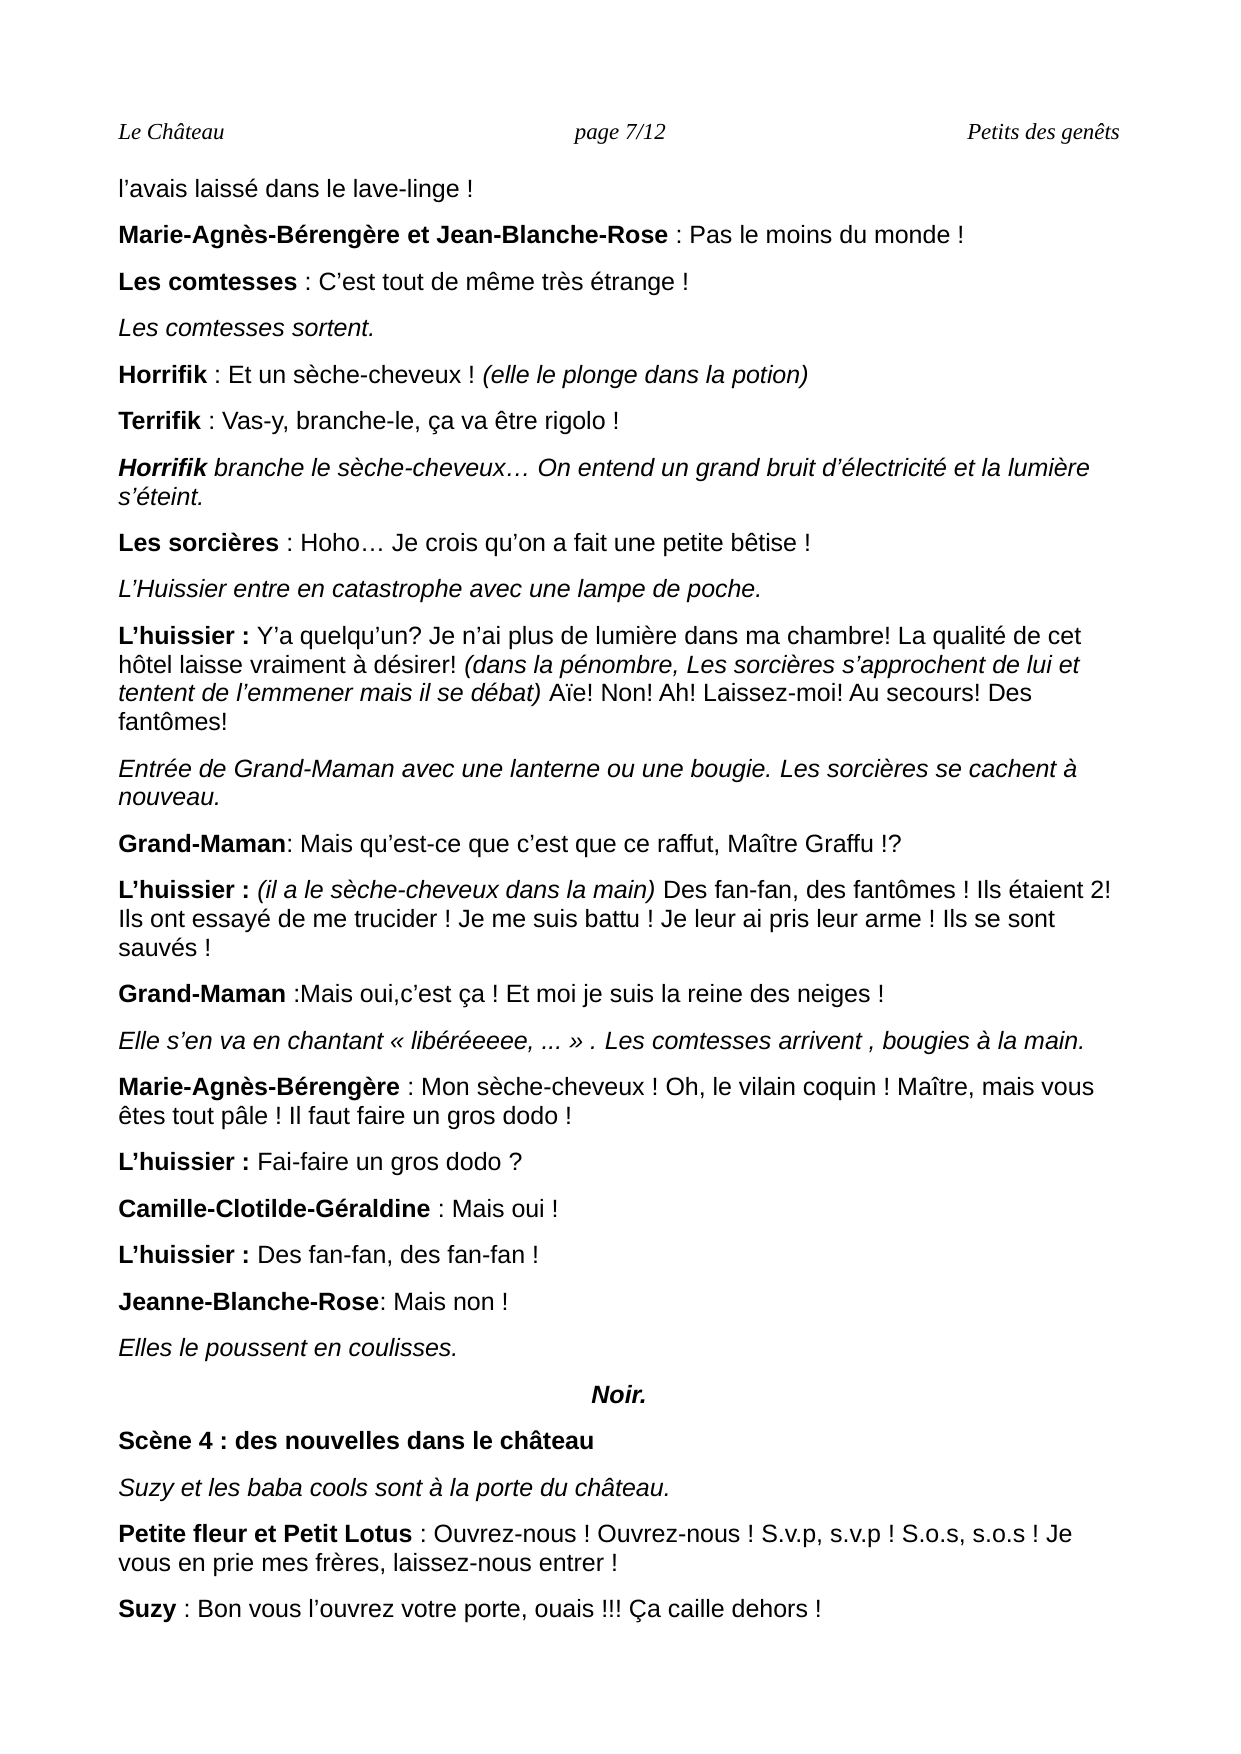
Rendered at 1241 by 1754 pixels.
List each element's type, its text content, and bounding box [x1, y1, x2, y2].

text Elle s’en va en chantant « libéréeeee, ... » . Les comtesses arrivent , bougies à la main. [118, 1026, 1122, 1054]
text Grand-Maman: Mais qu’est-ce que c’est que ce raffut, Maître Graffu !? [118, 829, 1122, 857]
text Marie-Agnès-Bérengère et Jean-Blanche-Rose : Pas le moins du monde ! [118, 220, 1122, 249]
text Petite fleur et Petit Lotus : Ouvrez-nous ! Ouvrez-nous ! S.v.p, s.v.p ! S.o.s, s.o.s ! Je vous en prie mes frères, laissez-nous entrer ! [118, 1519, 1122, 1576]
text Marie-Agnès-Bérengère : Mon sèche-cheveux ! Oh, le vilain coquin ! Maître, mais vous êtes tout pâle ! Il faut faire un gros dodo ! [118, 1072, 1122, 1129]
text Suzy et les baba cools sont à la porte du château. [118, 1472, 1122, 1501]
text Jeanne-Blanche-Rose: Mais non ! [118, 1287, 1122, 1315]
text Entrée de Grand-Maman avec une lanterne ou une bougie. Les sorcières se cachent à nouveau. [118, 753, 1122, 811]
text Scène 4 : des nouvelles dans le château [118, 1426, 1122, 1455]
text L’huissier : Y’a quelqu’un? Je n’ai plus de lumière dans ma chambre! La qualité de cet hôtel laisse vraiment à désirer! (dans la pénombre, Les sorcières s’approchent de lui et tentent de l’emmener mais il se débat) Aïe! Non! Ah! Laissez-moi! Au secours! Des fantômes! [118, 621, 1122, 736]
text Noir. [118, 1379, 1122, 1408]
text L’huissier : Des fan-fan, des fan-fan ! [118, 1240, 1122, 1269]
text l’avais laissé dans le lave-linge ! [118, 174, 1122, 203]
text L’Huissier entre en catastrophe avec une lampe de poche. [118, 574, 1122, 603]
text Horrifik branche le sèche-cheveux… On entend un grand bruit d’électricité et la lumière s’éteint. [118, 453, 1122, 510]
text Grand-Maman :Mais oui,c’est ça ! Et moi je suis la reine des neiges ! [118, 979, 1122, 1008]
text Horrifik : Et un sèche-cheveux ! (elle le plonge dans la potion) [118, 360, 1122, 388]
text Camille-Clotilde-Géraldine : Mais oui ! [118, 1194, 1122, 1222]
text Elles le poussent en coulisses. [118, 1333, 1122, 1362]
text Suzy : Bon vous l’ouvrez votre porte, ouais !!! Ça caille dehors ! [118, 1594, 1122, 1623]
text L’huissier : Fai-faire un gros dodo ? [118, 1147, 1122, 1176]
text Les sorcières : Hoho… Je crois qu’on a fait une petite bêtise ! [118, 528, 1122, 557]
text L’huissier : (il a le sèche-cheveux dans la main) Des fan-fan, des fantômes ! Ils étaient 2! Ils ont essayé de me trucider ! Je me suis battu ! Je leur ai pris leur arme ! Ils se sont sauvés ! [118, 875, 1122, 961]
text Les comtesses : C’est tout de même très étrange ! [118, 267, 1122, 296]
text Terrifik : Vas-y, branche-le, ça va être rigolo ! [118, 406, 1122, 435]
text Les comtesses sortent. [118, 313, 1122, 342]
